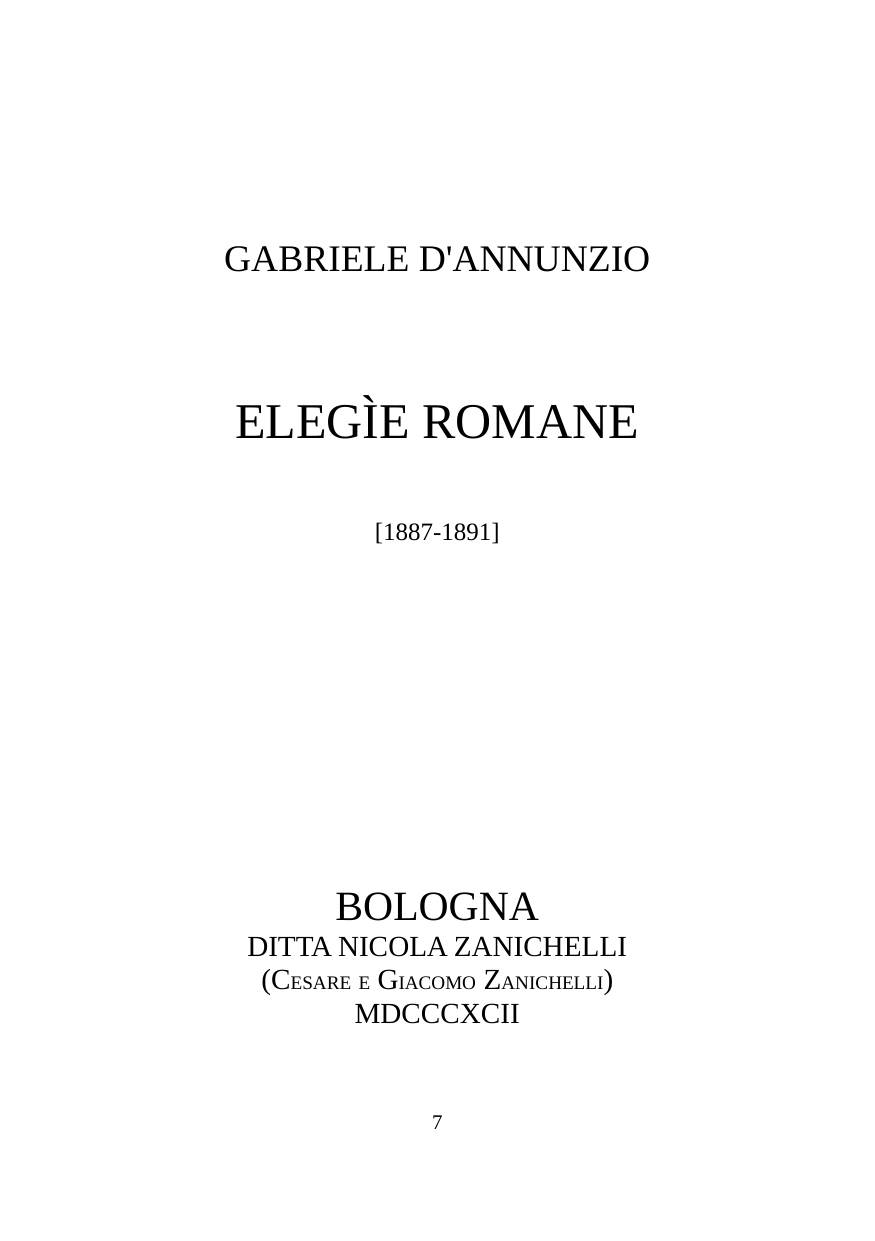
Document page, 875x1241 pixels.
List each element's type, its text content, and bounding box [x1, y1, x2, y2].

text ELEGÌE ROMANE [106, 392, 768, 450]
text (Cesare e Giacomo Zanichelli) [106, 962, 768, 996]
text MDCCCXCII [106, 996, 768, 1029]
text DITTA NICOLA ZANICHELLI [106, 929, 768, 962]
text BOLOGNA [106, 881, 768, 929]
text GABRIELE D'ANNUNZIO [106, 236, 768, 279]
text [1887-1891] [106, 517, 768, 546]
